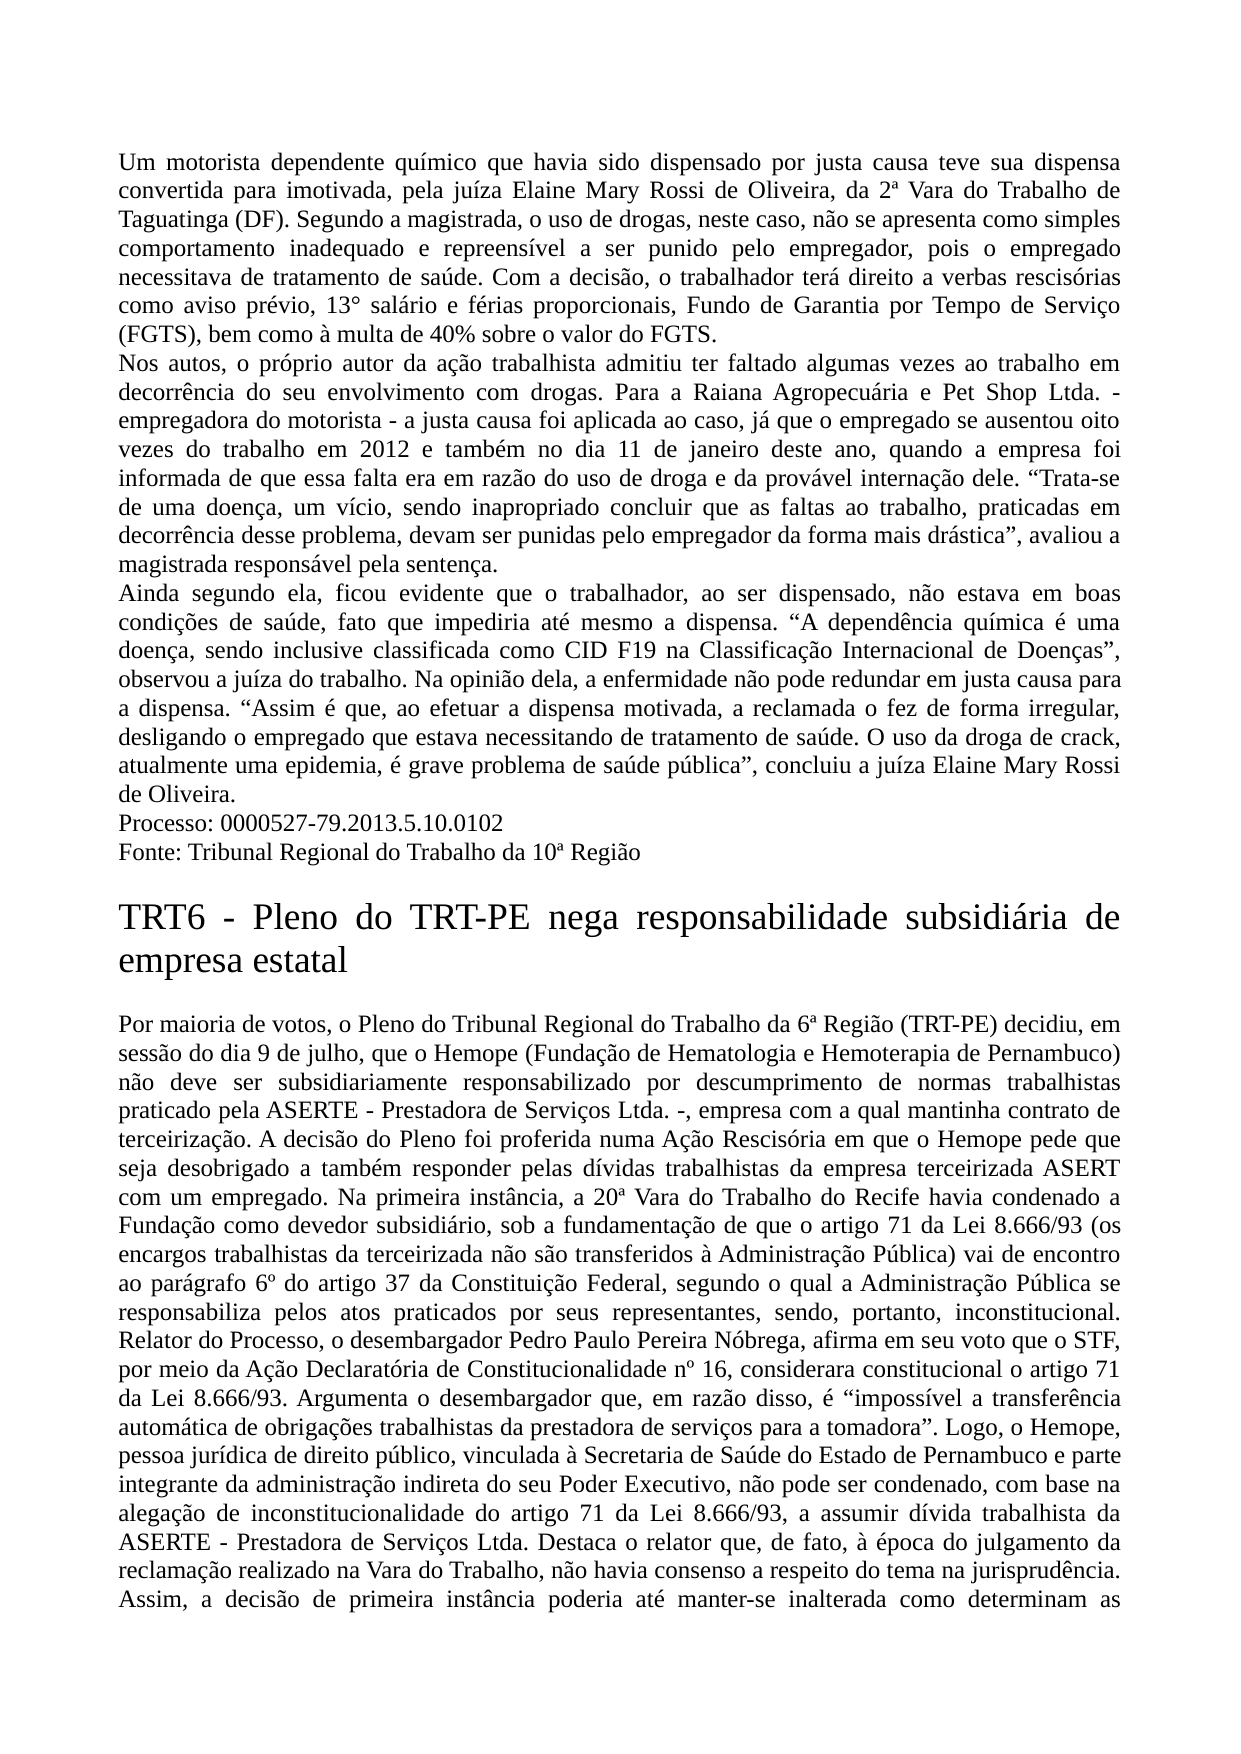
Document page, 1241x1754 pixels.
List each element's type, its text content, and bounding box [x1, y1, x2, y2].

text Fonte: Tribunal Regional do Trabalho da 10ª Região [118, 837, 1122, 866]
text Um motorista dependente químico que havia sido dispensado por justa causa teve sua dispensa convertida para imotivada, pela juíza Elaine Mary Rossi de Oliveira, da 2ª Vara do Trabalho de Taguatinga (DF). Segundo a magistrada, o uso de drogas, neste caso, não se apresenta como simples comportamento inadequado e repreensível a ser punido pelo empregador, pois o empregado necessitava de tratamento de saúde. Com a decisão, o trabalhador terá direito a verbas rescisórias como aviso prévio, 13° salário e férias proporcionais, Fundo de Garantia por Tempo de Serviço (FGTS), bem como à multa de 40% sobre o valor do FGTS. [118, 147, 1122, 348]
text Por maioria de votos, o Pleno do Tribunal Regional do Trabalho da 6ª Região (TRT-PE) decidiu, em sessão do dia 9 de julho, que o Hemope (Fundação de Hematologia e Hemoterapia de Pernambuco) não deve ser subsidiariamente responsabilizado por descumprimento de normas trabalhistas praticado pela ASERTE - Prestadora de Serviços Ltda. -, empresa com a qual mantinha contrato de terceirização. A decisão do Pleno foi proferida numa Ação Rescisória em que o Hemope pede que seja desobrigado a também responder pelas dívidas trabalhistas da empresa terceirizada ASERT com um empregado. Na primeira instância, a 20ª Vara do Trabalho do Recife havia condenado a Fundação como devedor subsidiário, sob a fundamentação de que o artigo 71 da Lei 8.666/93 (os encargos trabalhistas da terceirizada não são transferidos à Administração Pública) vai de encontro ao parágrafo 6º do artigo 37 da Constituição Federal, segundo o qual a Administração Pública se responsabiliza pelos atos praticados por seus representantes, sendo, portanto, inconstitucional. Relator do Processo, o desembargador Pedro Paulo Pereira Nóbrega, afirma em seu voto que o STF, por meio da Ação Declaratória de Constitucionalidade nº 16, considerara constitucional o artigo 71 da Lei 8.666/93. Argumenta o desembargador que, em razão disso, é “impossível a transferência automática de obrigações trabalhistas da prestadora de serviços para a tomadora”. Logo, o Hemope, pessoa jurídica de direito público, vinculada à Secretaria de Saúde do Estado de Pernambuco e parte integrante da administração indireta do seu Poder Executivo, não pode ser condenado, com base na alegação de inconstitucionalidade do artigo 71 da Lei 8.666/93, a assumir dívida trabalhista da ASERTE - Prestadora de Serviços Ltda. Destaca o relator que, de fato, à época do julgamento da reclamação realizado na Vara do Trabalho, não havia consenso a respeito do tema na jurisprudência. Assim, a decisão de primeira instância poderia até manter-se inalterada como determinam as [118, 1009, 1122, 1613]
text TRT6 - Pleno do TRT-PE nega responsabilidade subsidiária de empresa estatal [118, 894, 1122, 981]
text Processo: 0000527-79.2013.5.10.0102 [118, 808, 1122, 837]
text Ainda segundo ela, ficou evidente que o trabalhador, ao ser dispensado, não estava em boas condições de saúde, fato que impediria até mesmo a dispensa. “A dependência química é uma doença, sendo inclusive classificada como CID F19 na Classificação Internacional de Doenças”, observou a juíza do trabalho. Na opinião dela, a enfermidade não pode redundar em justa causa para a dispensa. “Assim é que, ao efetuar a dispensa motivada, a reclamada o fez de forma irregular, desligando o empregado que estava necessitando de tratamento de saúde. O uso da droga de crack, atualmente uma epidemia, é grave problema de saúde pública”, concluiu a juíza Elaine Mary Rossi de Oliveira. [118, 578, 1122, 808]
text Nos autos, o próprio autor da ação trabalhista admitiu ter faltado algumas vezes ao trabalho em decorrência do seu envolvimento com drogas. Para a Raiana Agropecuária e Pet Shop Ltda. - empregadora do motorista - a justa causa foi aplicada ao caso, já que o empregado se ausentou oito vezes do trabalho em 2012 e também no dia 11 de janeiro deste ano, quando a empresa foi informada de que essa falta era em razão do uso de droga e da provável internação dele. “Trata-se de uma doença, um vício, sendo inapropriado concluir que as faltas ao trabalho, praticadas em decorrência desse problema, devam ser punidas pelo empregador da forma mais drástica”, avaliou a magistrada responsável pela sentença. [118, 348, 1122, 578]
